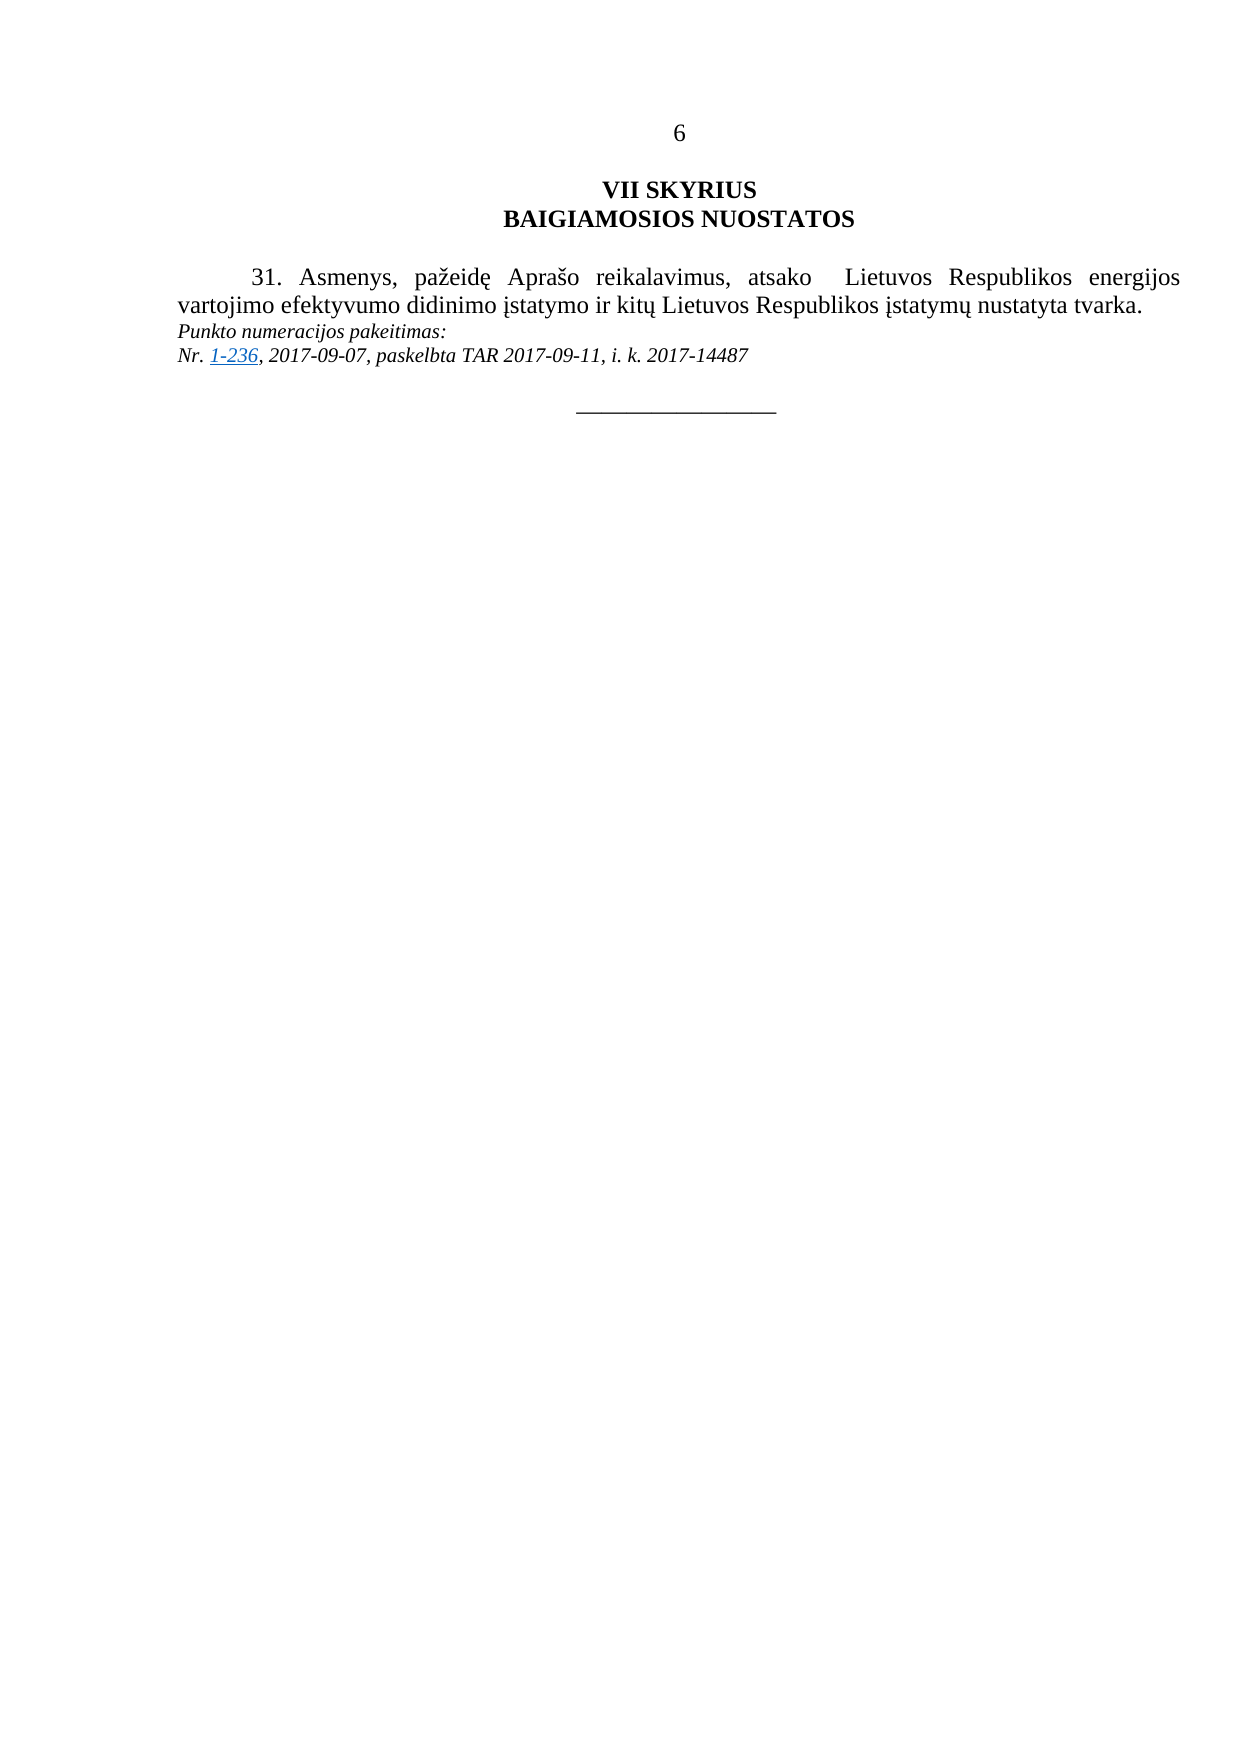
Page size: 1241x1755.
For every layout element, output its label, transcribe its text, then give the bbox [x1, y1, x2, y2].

text ———————— [177, 396, 1181, 425]
text 31. Asmenys, pažeidę Aprašo reikalavimus, atsako Lietuvos Respublikos energijos vartojimo efektyvumo didinimo įstatymo ir kitų Lietuvos Respublikos įstatymų nustatyta tvarka. [177, 262, 1181, 319]
text BAIGIAMOSIOS NUOSTATOS [177, 204, 1181, 233]
text VII SKYRIUS [177, 176, 1181, 204]
text Nr. 1-236, 2017-09-07, paskelbta TAR 2017-09-11, i. k. 2017-14487 [177, 343, 1181, 367]
text Punkto numeracijos pakeitimas: [177, 319, 1181, 343]
